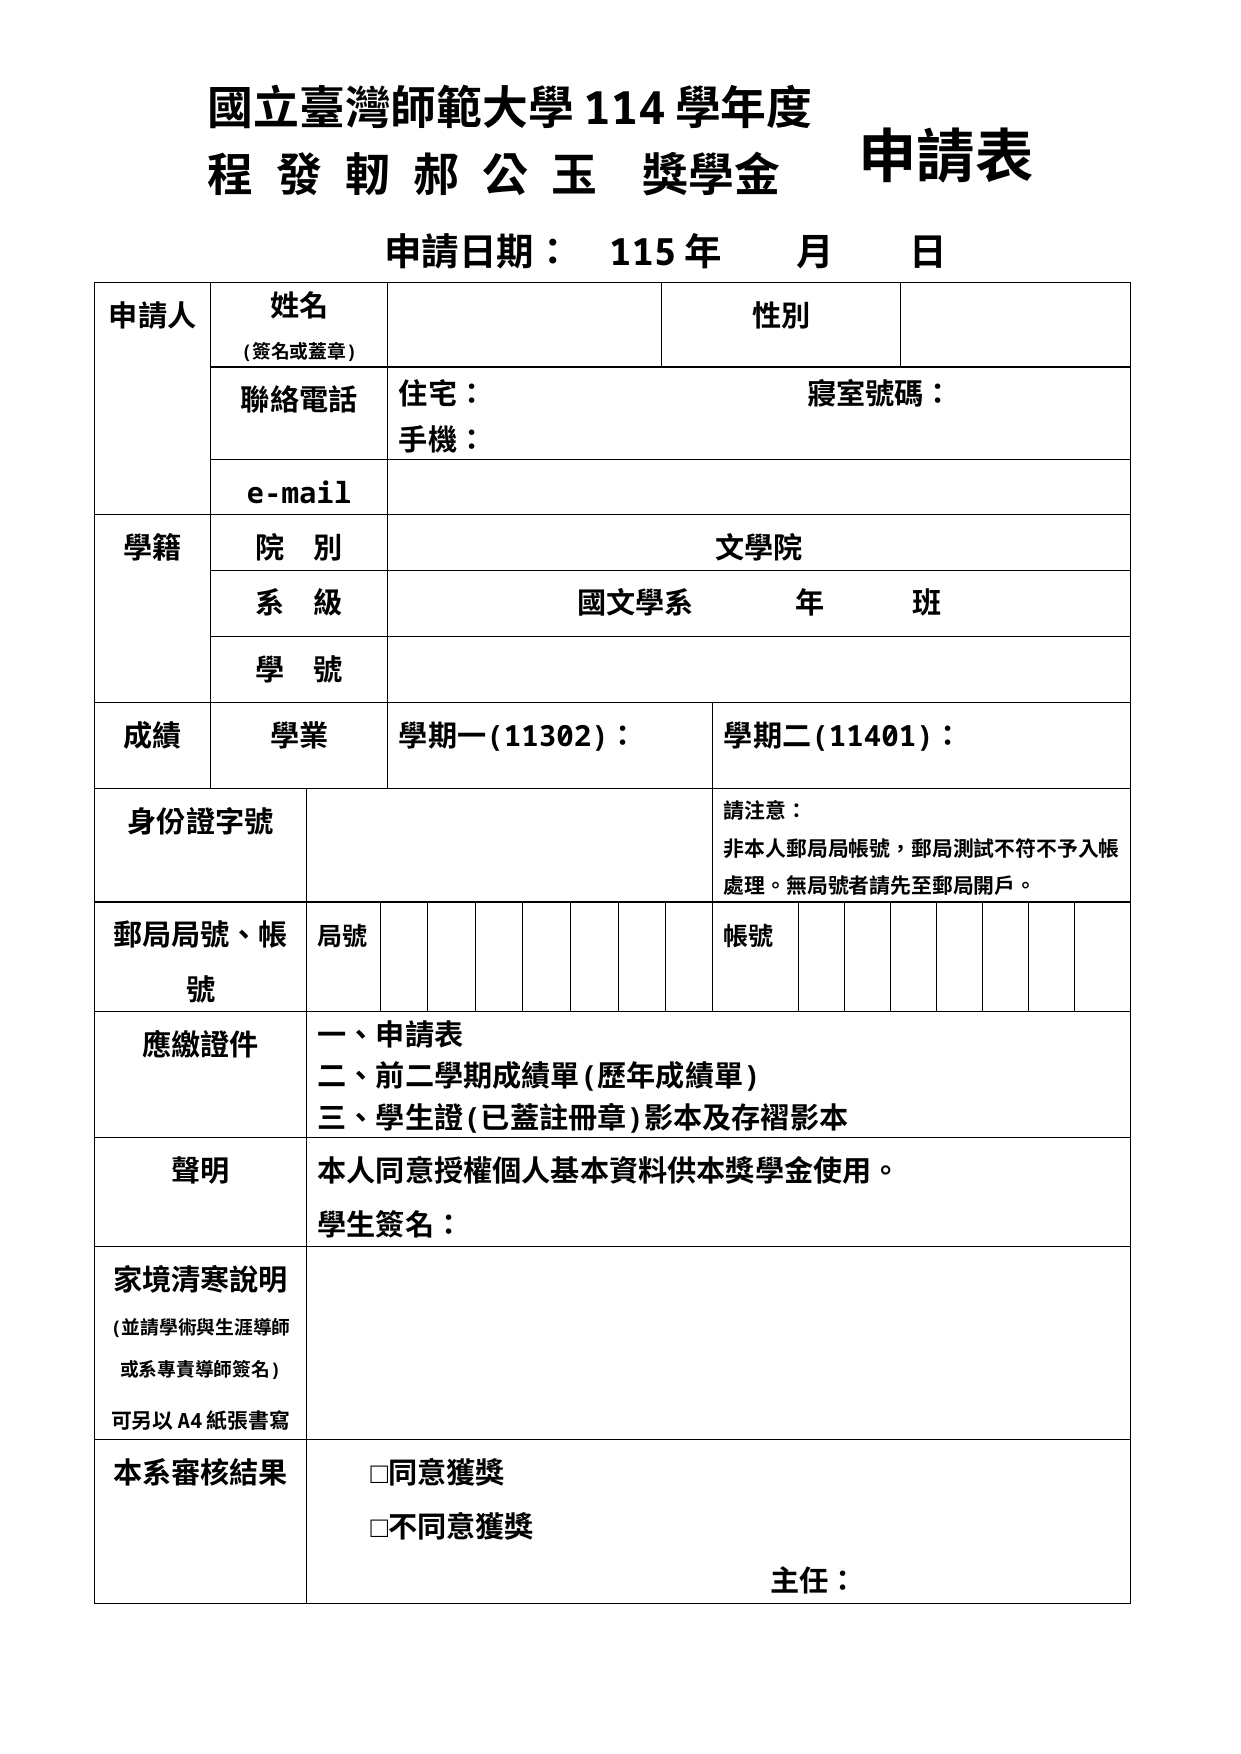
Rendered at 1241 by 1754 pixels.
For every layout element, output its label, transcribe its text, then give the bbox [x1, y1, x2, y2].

table_cell 本系審核結果 [95, 1440, 306, 1602]
table_cell [666, 903, 712, 1011]
table_cell [1075, 903, 1130, 1011]
table_cell [845, 903, 890, 1011]
table_cell [891, 903, 936, 1011]
table_cell [476, 903, 522, 1011]
table_cell [307, 1247, 1130, 1439]
table_cell 學業 [211, 703, 387, 788]
table_cell 郵局局號、帳號 [95, 903, 306, 1011]
table_header 姓名 (簽名或蓋章) [211, 283, 387, 366]
table_cell 帳號 [713, 903, 798, 1011]
table_cell 一、申請表 二、前二學期成績單(歷年成績單) 三、學生證(已蓋註冊章)影本及存褶影本 [307, 1012, 1130, 1137]
table_cell [983, 903, 1028, 1011]
table_cell 國文學系 年 班 [388, 571, 1130, 636]
table_cell [1029, 903, 1074, 1011]
table_cell [619, 903, 665, 1011]
table_cell 學期二(11401)： [713, 703, 1130, 788]
table_cell [388, 460, 1130, 514]
table_cell 應繳證件 [95, 1012, 306, 1137]
table_cell 學期一(11302)： [388, 703, 712, 788]
table_cell [307, 789, 712, 901]
table_cell [799, 903, 844, 1011]
table_cell 成績 [95, 703, 210, 788]
table_cell [571, 903, 618, 1011]
table_cell 系 級 [211, 571, 387, 636]
text 國立臺灣師範大學114學年度程 發 軔 郝 公 玉 獎學金 申請表 [106, 94, 1134, 199]
table_cell [428, 903, 475, 1011]
table_cell 局號 [307, 903, 380, 1011]
table_cell e-mail [211, 460, 387, 514]
table_header 申請人 [95, 283, 210, 514]
table_cell [523, 903, 570, 1011]
table_cell 住宅： 寢室號碼： 手機： [388, 368, 1130, 459]
table_cell 文學院 [388, 515, 1130, 569]
table_cell 學籍 [95, 515, 210, 702]
table_cell 身份證字號 [95, 789, 306, 901]
table_cell 家境清寒說明 (並請學術與生涯導師或系專責導師簽名) 可另以A4紙張書寫 [95, 1247, 306, 1439]
table_cell 聲明 [95, 1138, 306, 1246]
table_cell [388, 637, 1130, 702]
table_cell 請注意： 非本人郵局局帳號，郵局測試不符不予入帳處理。無局號者請先至郵局開戶。 [713, 789, 1130, 901]
table_cell □同意獲獎 □不同意獲獎 主任： [307, 1440, 1130, 1602]
table_cell 本人同意授權個人基本資料供本獎學金使用。 學生簽名： [307, 1138, 1130, 1246]
table_header [388, 283, 661, 366]
table_cell 院 別 [211, 515, 387, 569]
table_header 性別 [662, 283, 900, 366]
table_cell [381, 903, 427, 1011]
table_cell 學 號 [211, 637, 387, 702]
text 申請日期： 115年 月 日 [106, 199, 1134, 282]
table_header [901, 283, 1130, 366]
table_cell 聯絡電話 [211, 368, 387, 459]
table_cell [937, 903, 982, 1011]
